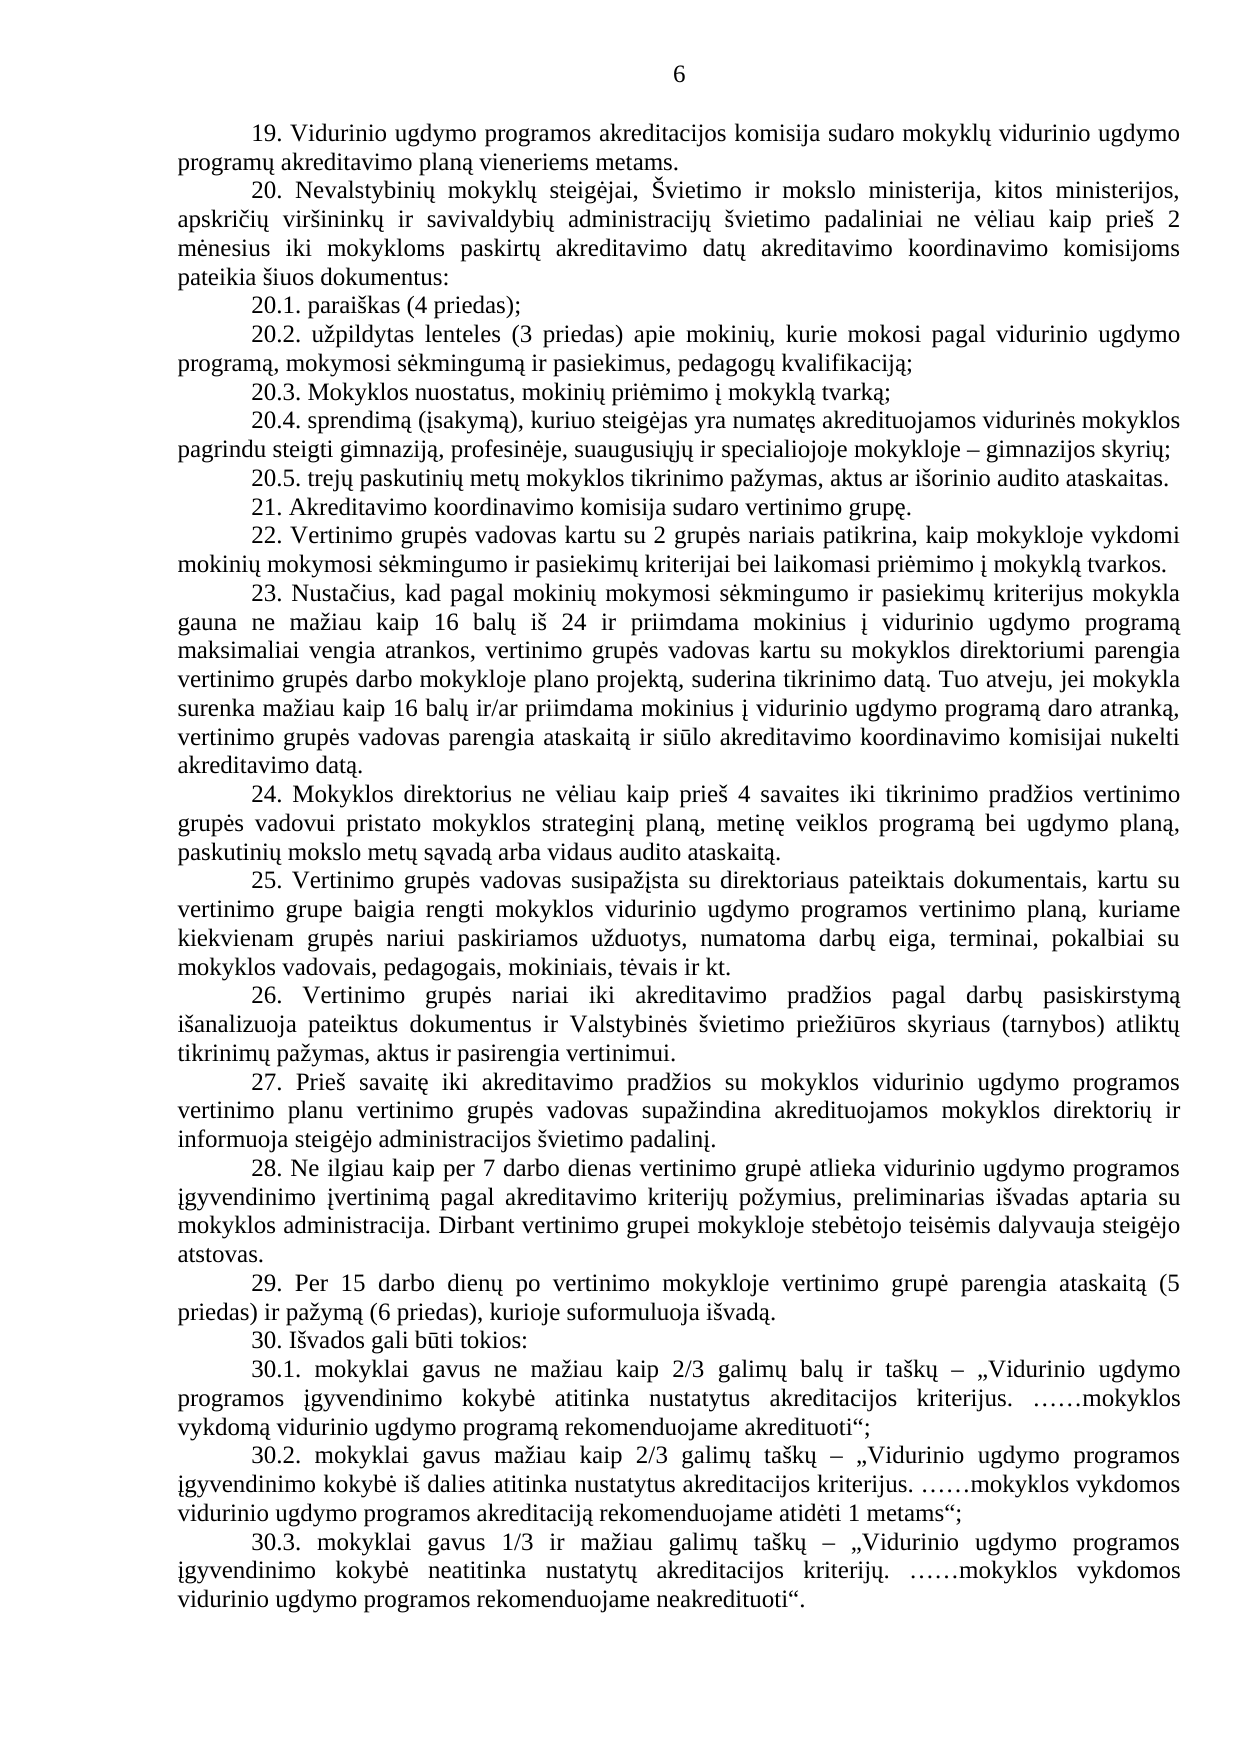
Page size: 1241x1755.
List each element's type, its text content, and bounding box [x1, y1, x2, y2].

text 23. Nustačius, kad pagal mokinių mokymosi sėkmingumo ir pasiekimų kriterijus mokykla gauna ne mažiau kaip 16 balų iš 24 ir priimdama mokinius į vidurinio ugdymo programą maksimaliai vengia atrankos, vertinimo grupės vadovas kartu su mokyklos direktoriumi parengia vertinimo grupės darbo mokykloje plano projektą, suderina tikrinimo datą. Tuo atveju, jei mokykla surenka mažiau kaip 16 balų ir/ar priimdama mokinius į vidurinio ugdymo programą daro atranką, vertinimo grupės vadovas parengia ataskaitą ir siūlo akreditavimo koordinavimo komisijai nukelti akreditavimo datą. [177, 578, 1181, 779]
text 20. Nevalstybinių mokyklų steigėjai, Švietimo ir mokslo ministerija, kitos ministerijos, apskričių viršininkų ir savivaldybių administracijų švietimo padaliniai ne vėliau kaip prieš 2 mėnesius iki mokykloms paskirtų akreditavimo datų akreditavimo koordinavimo komisijoms pateikia šiuos dokumentus: [177, 176, 1181, 291]
text 20.3. Mokyklos nuostatus, mokinių priėmimo į mokyklą tvarką; [177, 377, 1181, 406]
text 20.4. sprendimą (įsakymą), kuriuo steigėjas yra numatęs akredituojamos vidurinės mokyklos pagrindu steigti gimnaziją, profesinėje, suaugusiųjų ir specialiojoje mokykloje – gimnazijos skyrių; [177, 406, 1181, 463]
text 30.3. mokyklai gavus 1/3 ir mažiau galimų taškų – „Vidurinio ugdymo programos įgyvendinimo kokybė neatitinka nustatytų akreditacijos kriterijų. ……mokyklos vykdomos vidurinio ugdymo programos rekomenduojame neakredituoti“. [177, 1527, 1181, 1613]
text 24. Mokyklos direktorius ne vėliau kaip prieš 4 savaites iki tikrinimo pradžios vertinimo grupės vadovui pristato mokyklos strateginį planą, metinę veiklos programą bei ugdymo planą, paskutinių mokslo metų sąvadą arba vidaus audito ataskaitą. [177, 779, 1181, 866]
text 30.1. mokyklai gavus ne mažiau kaip 2/3 galimų balų ir taškų – „Vidurinio ugdymo programos įgyvendinimo kokybė atitinka nustatytus akreditacijos kriterijus. ……mokyklos vykdomą vidurinio ugdymo programą rekomenduojame akredituoti“; [177, 1354, 1181, 1441]
text 21. Akreditavimo koordinavimo komisija sudaro vertinimo grupę. [177, 492, 1181, 521]
text 22. Vertinimo grupės vadovas kartu su 2 grupės nariais patikrina, kaip mokykloje vykdomi mokinių mokymosi sėkmingumo ir pasiekimų kriterijai bei laikomasi priėmimo į mokyklą tvarkos. [177, 521, 1181, 578]
text 20.5. trejų paskutinių metų mokyklos tikrinimo pažymas, aktus ar išorinio audito ataskaitas. [177, 463, 1181, 492]
text 29. Per 15 darbo dienų po vertinimo mokykloje vertinimo grupė parengia ataskaitą (5 priedas) ir pažymą (6 priedas), kurioje suformuluoja išvadą. [177, 1268, 1181, 1326]
text 19. Vidurinio ugdymo programos akreditacijos komisija sudaro mokyklų vidurinio ugdymo programų akreditavimo planą vieneriems metams. [177, 118, 1181, 176]
text 26. Vertinimo grupės nariai iki akreditavimo pradžios pagal darbų pasiskirstymą išanalizuoja pateiktus dokumentus ir Valstybinės švietimo priežiūros skyriaus (tarnybos) atliktų tikrinimų pažymas, aktus ir pasirengia vertinimui. [177, 981, 1181, 1067]
text 20.1. paraiškas (4 priedas); [177, 291, 1181, 319]
text 30.2. mokyklai gavus mažiau kaip 2/3 galimų taškų – „Vidurinio ugdymo programos įgyvendinimo kokybė iš dalies atitinka nustatytus akreditacijos kriterijus. ……mokyklos vykdomos vidurinio ugdymo programos akreditaciją rekomenduojame atidėti 1 metams“; [177, 1441, 1181, 1527]
text 28. Ne ilgiau kaip per 7 darbo dienas vertinimo grupė atlieka vidurinio ugdymo programos įgyvendinimo įvertinimą pagal akreditavimo kriterijų požymius, preliminarias išvadas aptaria su mokyklos administracija. Dirbant vertinimo grupei mokykloje stebėtojo teisėmis dalyvauja steigėjo atstovas. [177, 1153, 1181, 1268]
text 20.2. užpildytas lenteles (3 priedas) apie mokinių, kurie mokosi pagal vidurinio ugdymo programą, mokymosi sėkmingumą ir pasiekimus, pedagogų kvalifikaciją; [177, 319, 1181, 377]
text 30. Išvados gali būti tokios: [177, 1326, 1181, 1354]
text 25. Vertinimo grupės vadovas susipažįsta su direktoriaus pateiktais dokumentais, kartu su vertinimo grupe baigia rengti mokyklos vidurinio ugdymo programos vertinimo planą, kuriame kiekvienam grupės nariui paskiriamos užduotys, numatoma darbų eiga, terminai, pokalbiai su mokyklos vadovais, pedagogais, mokiniais, tėvais ir kt. [177, 866, 1181, 981]
text 27. Prieš savaitę iki akreditavimo pradžios su mokyklos vidurinio ugdymo programos vertinimo planu vertinimo grupės vadovas supažindina akredituojamos mokyklos direktorių ir informuoja steigėjo administracijos švietimo padalinį. [177, 1067, 1181, 1153]
